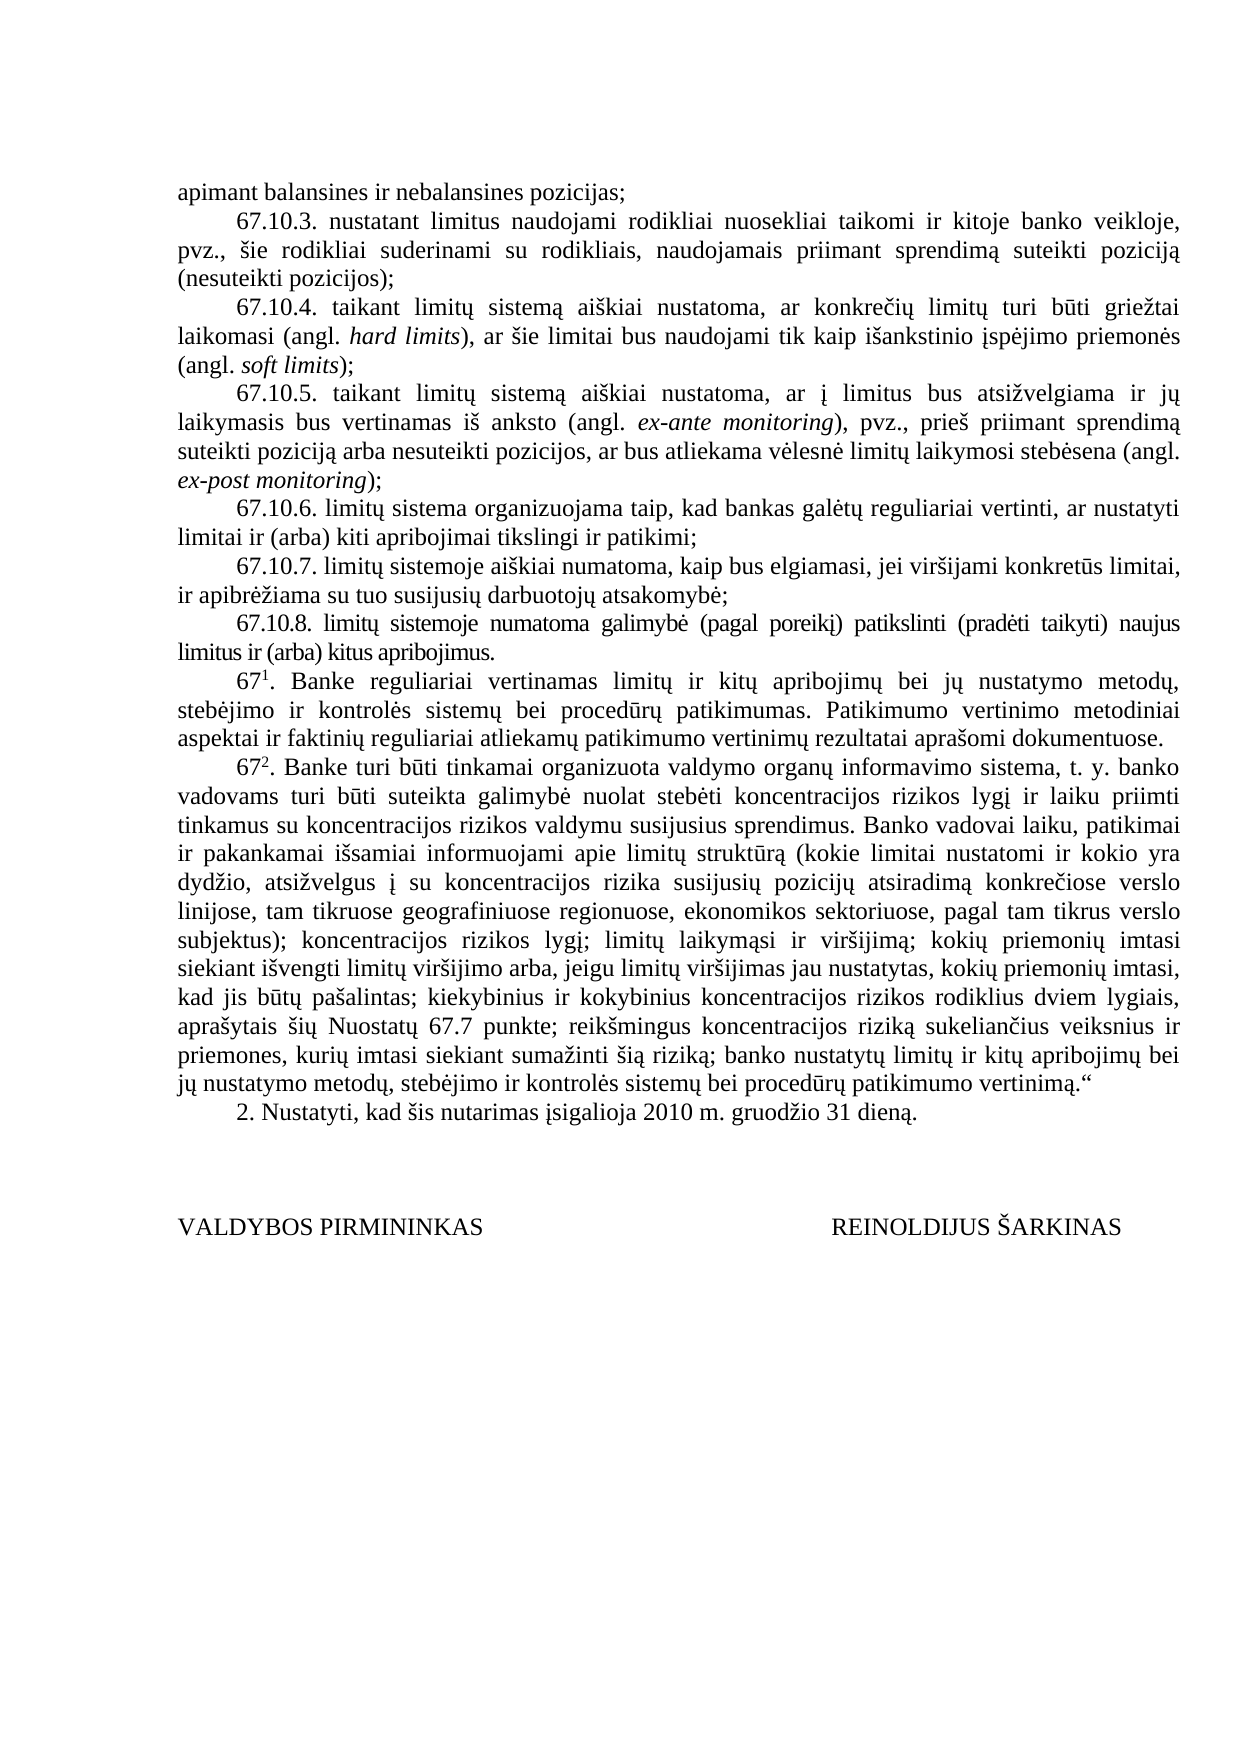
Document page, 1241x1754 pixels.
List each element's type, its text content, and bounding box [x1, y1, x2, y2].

text 67.10.3. nustatant limitus naudojami rodikliai nuosekliai taikomi ir kitoje banko veikloje, pvz., šie rodikliai suderinami su rodikliais, naudojamais priimant sprendimą suteikti poziciją (nesuteikti pozicijos); [177, 206, 1181, 292]
text 671. Banke reguliariai vertinamas limitų ir kitų apribojimų bei jų nustatymo metodų, stebėjimo ir kontrolės sistemų bei procedūrų patikimumas. Patikimumo vertinimo metodiniai aspektai ir faktinių reguliariai atliekamų patikimumo vertinimų rezultatai aprašomi dokumentuose. [177, 666, 1181, 752]
text Valdybos pirmininkas Reinoldijus Šarkinas [177, 1212, 1181, 1241]
text 2. Nustatyti, kad šis nutarimas įsigalioja 2010 m. gruodžio 31 dieną. [177, 1097, 1181, 1126]
text apimant balansines ir nebalansines pozicijas; [177, 177, 1181, 206]
text 672. Banke turi būti tinkamai organizuota valdymo organų informavimo sistema, t. y. banko vadovams turi būti suteikta galimybė nuolat stebėti koncentracijos rizikos lygį ir laiku priimti tinkamus su koncentracijos rizikos valdymu susijusius sprendimus. Banko vadovai laiku, patikimai ir pakankamai išsamiai informuojami apie limitų struktūrą (kokie limitai nustatomi ir kokio yra dydžio, atsižvelgus į su koncentracijos rizika susijusių pozicijų atsiradimą konkrečiose verslo linijose, tam tikruose geografiniuose regionuose, ekonomikos sektoriuose, pagal tam tikrus verslo subjektus); koncentracijos rizikos lygį; limitų laikymąsi ir viršijimą; kokių priemonių imtasi siekiant išvengti limitų viršijimo arba, jeigu limitų viršijimas jau nustatytas, kokių priemonių imtasi, kad jis būtų pašalintas; kiekybinius ir kokybinius koncentracijos rizikos rodiklius dviem lygiais, aprašytais šių Nuostatų 67.7 punkte; reikšmingus koncentracijos riziką sukeliančius veiksnius ir priemones, kurių imtasi siekiant sumažinti šią riziką; banko nustatytų limitų ir kitų apribojimų bei jų nustatymo metodų, stebėjimo ir kontrolės sistemų bei procedūrų patikimumo vertinimą.“ [177, 752, 1181, 1097]
text 67.10.6. limitų sistema organizuojama taip, kad bankas galėtų reguliariai vertinti, ar nustatyti limitai ir (arba) kiti apribojimai tikslingi ir patikimi; [177, 493, 1181, 551]
text 67.10.7. limitų sistemoje aiškiai numatoma, kaip bus elgiamasi, jei viršijami konkretūs limitai, ir apibrėžiama su tuo susijusių darbuotojų atsakomybė; [177, 551, 1181, 608]
text 67.10.5. taikant limitų sistemą aiškiai nustatoma, ar į limitus bus atsižvelgiama ir jų laikymasis bus vertinamas iš anksto (angl. ex-ante monitoring), pvz., prieš priimant sprendimą suteikti poziciją arba nesuteikti pozicijos, ar bus atliekama vėlesnė limitų laikymosi stebėsena (angl. ex-post monitoring); [177, 378, 1181, 493]
text 67.10.8. limitų sistemoje numatoma galimybė (pagal poreikį) patikslinti (pradėti taikyti) naujus limitus ir (arba) kitus apribojimus. [177, 608, 1181, 666]
text 67.10.4. taikant limitų sistemą aiškiai nustatoma, ar konkrečių limitų turi būti griežtai laikomasi (angl. hard limits), ar šie limitai bus naudojami tik kaip išankstinio įspėjimo priemonės (angl. soft limits); [177, 292, 1181, 378]
